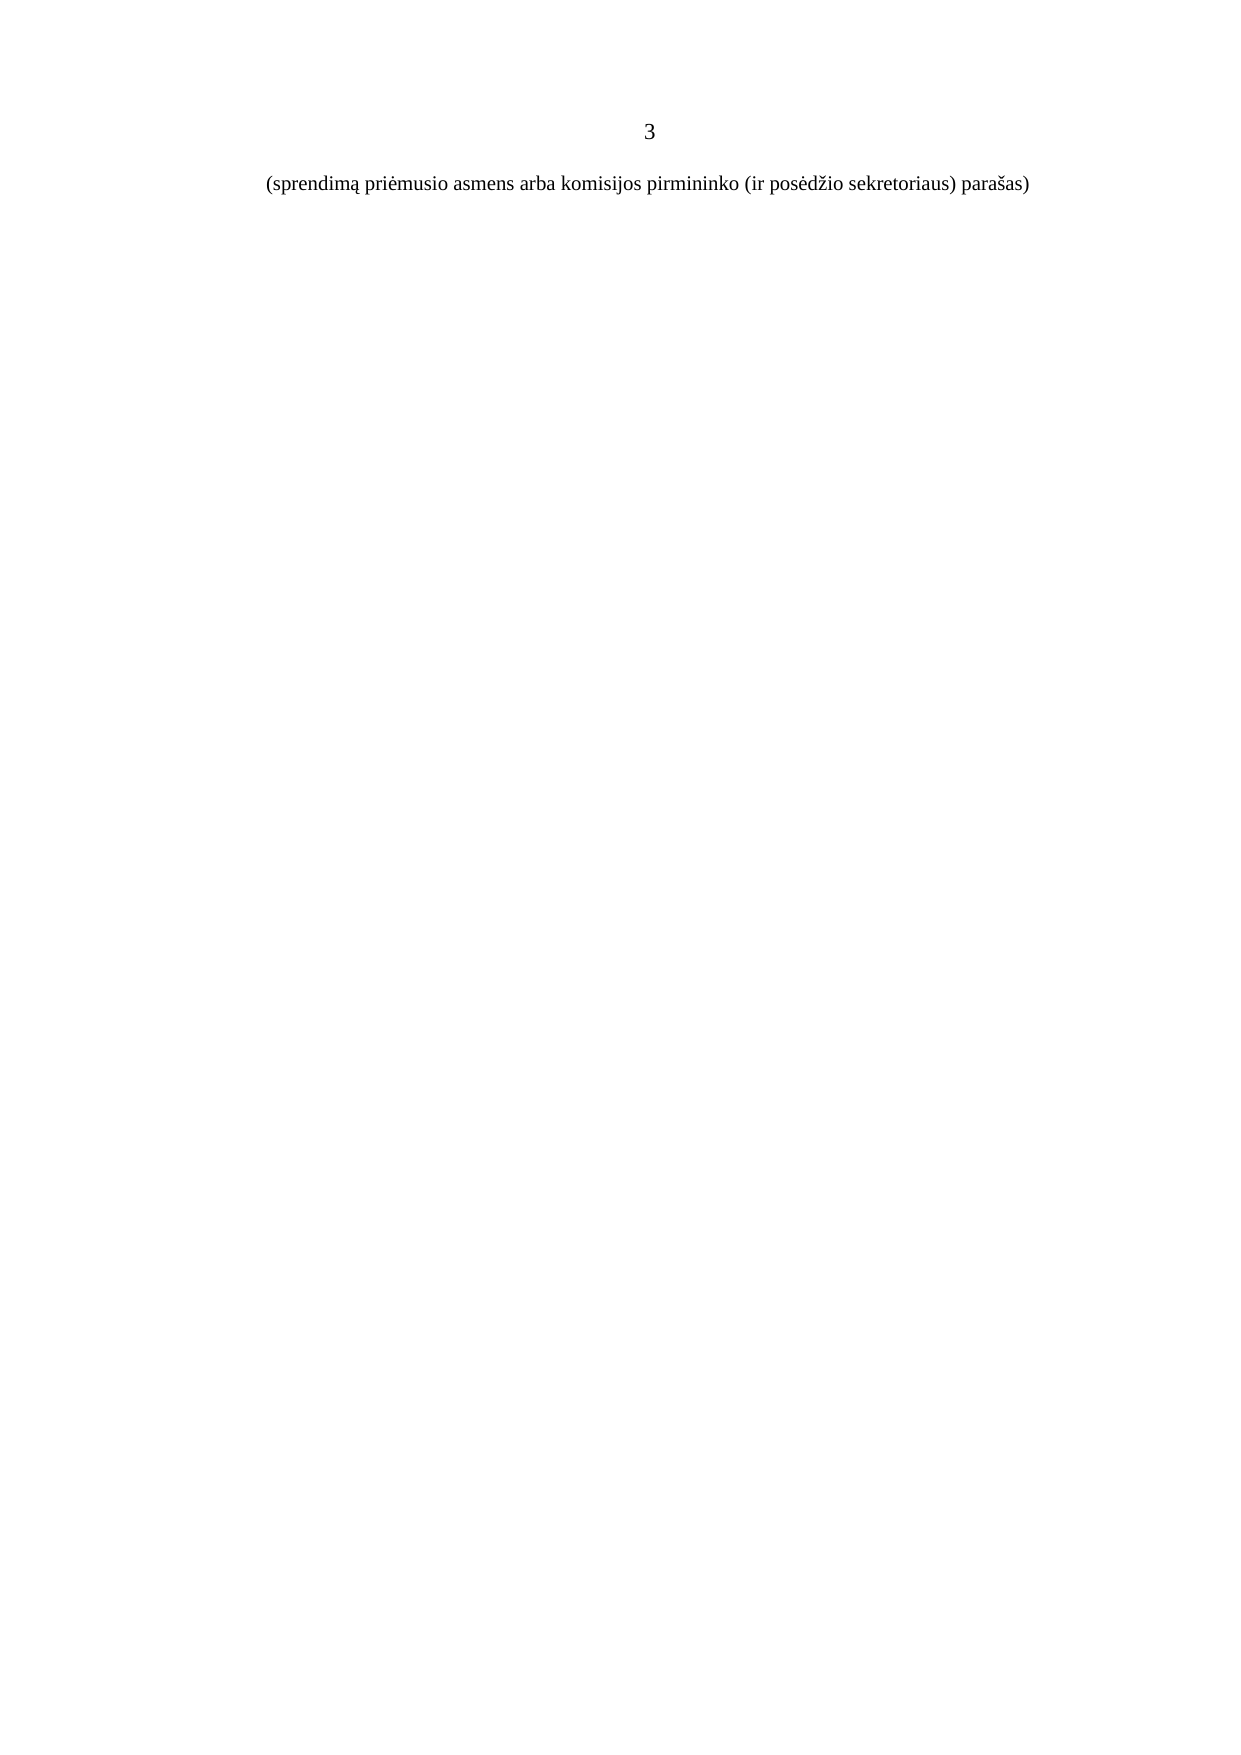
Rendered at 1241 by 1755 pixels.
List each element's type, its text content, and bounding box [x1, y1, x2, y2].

text (sprendimą priėmusio asmens arba komisijos pirmininko (ir posėdžio sekretoriaus) parašas) [118, 171, 1181, 195]
